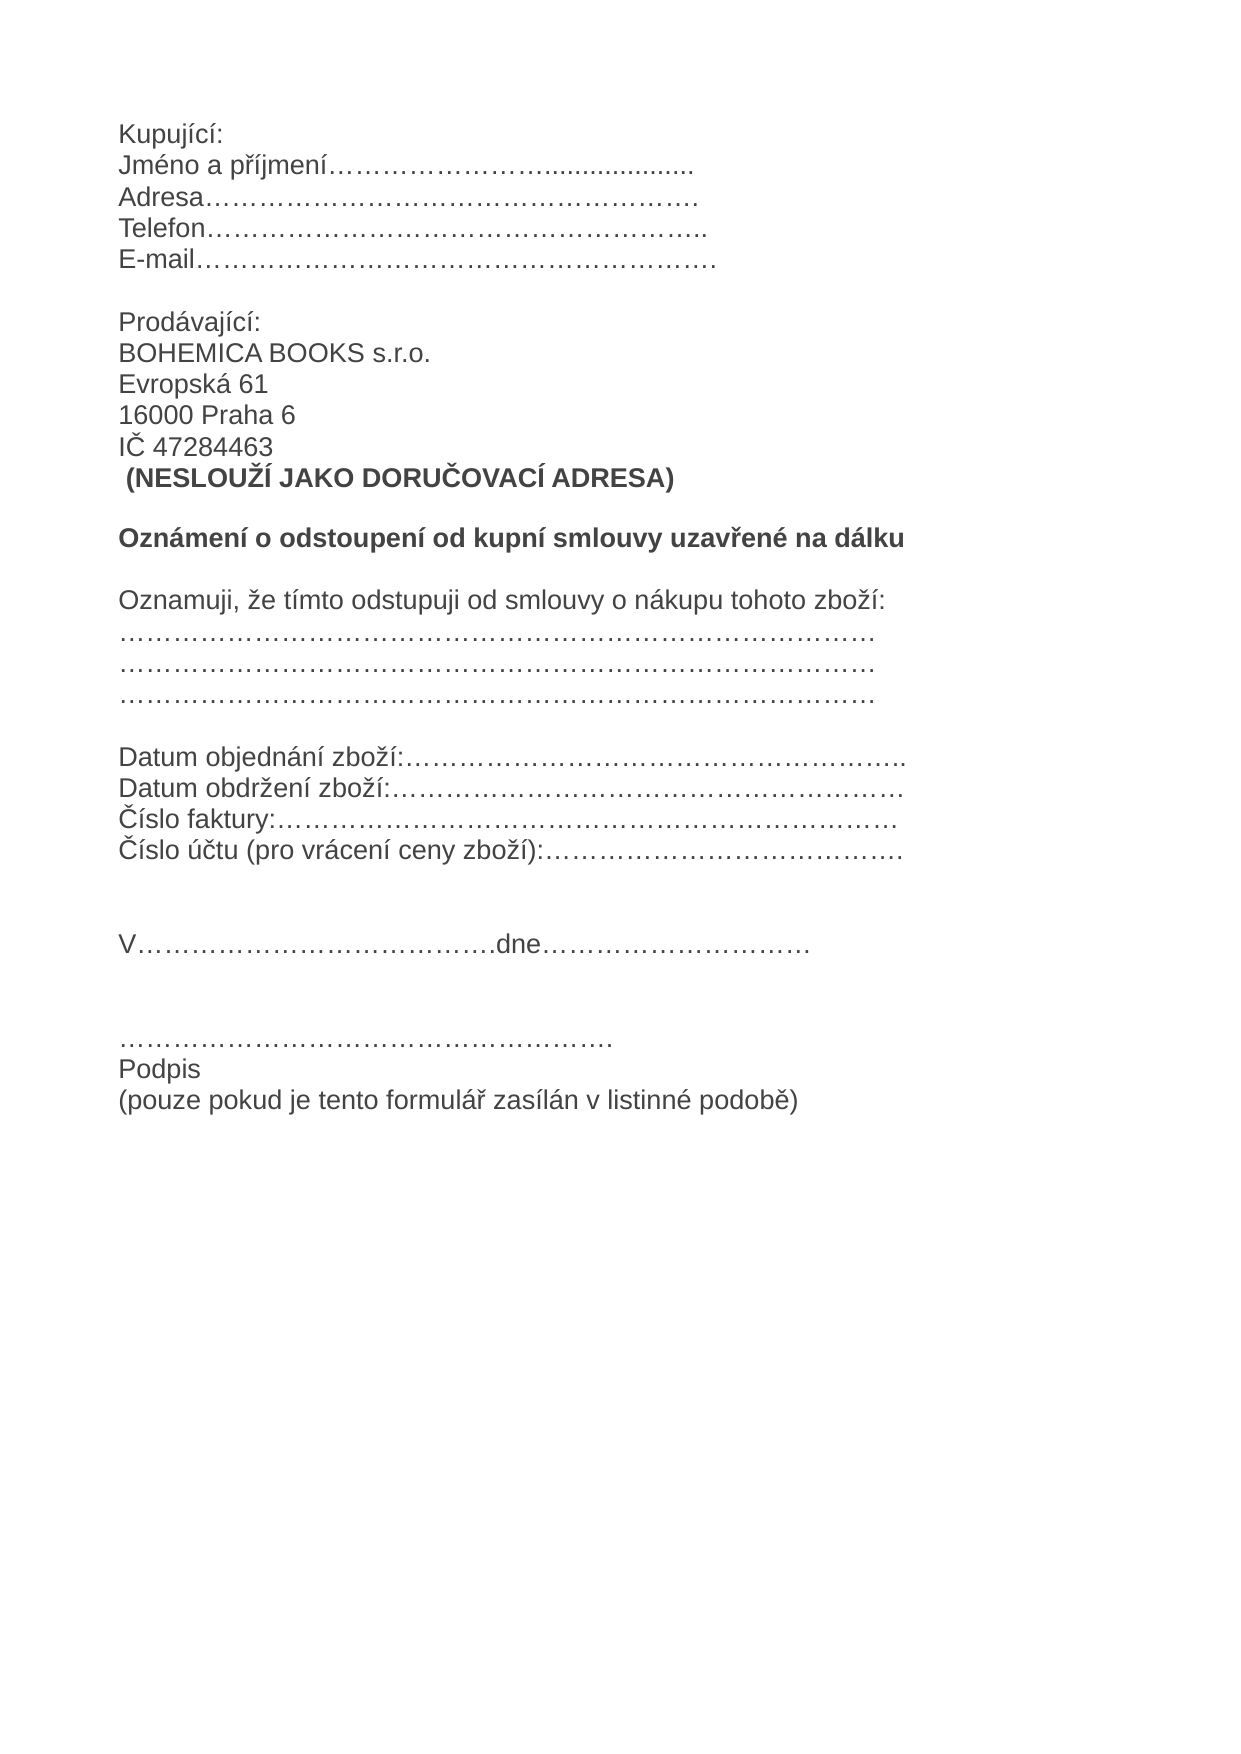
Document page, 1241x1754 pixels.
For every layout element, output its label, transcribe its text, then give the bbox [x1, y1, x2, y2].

text ………………………………………………………………………… [118, 678, 1122, 709]
text V………………………………….dne………………………… [118, 928, 1122, 959]
text Prodávající: [118, 306, 1122, 337]
text (NESLOUŽÍ JAKO DORUČOVACÍ ADRESA) [118, 462, 1122, 493]
text Číslo účtu (pro vrácení ceny zboží):…………………………………. [118, 834, 1122, 866]
text Evropská 61 [118, 368, 1122, 399]
text Telefon……………………………………………….. [118, 212, 1122, 243]
text Číslo faktury:…………………………………………………………… [118, 803, 1122, 834]
text ………………………………………………………………………… [118, 616, 1122, 647]
text Kupující: [118, 118, 1122, 149]
text Jméno a příjmení…………………….................... [118, 149, 1122, 181]
text IČ 47284463 [118, 431, 1122, 462]
text ………………………………………………………………………… [118, 647, 1122, 678]
text Podpis [118, 1053, 1122, 1084]
text ………………………………………………. [118, 1022, 1122, 1053]
text Datum obdržení zboží:………………………………………………… [118, 772, 1122, 803]
text BOHEMICA BOOKS s.r.o. [118, 337, 1122, 368]
text Adresa………………………………………………. [118, 181, 1122, 212]
text Oznamuji, že tímto odstupuji od smlouvy o nákupu tohoto zboží: [118, 584, 1122, 616]
text 16000 Praha 6 [118, 399, 1122, 431]
text E-mail…………………………………………………. [118, 243, 1122, 274]
text (pouze pokud je tento formulář zasílán v listinné podobě) [118, 1084, 1122, 1116]
text Oznámení o odstoupení od kupní smlouvy uzavřené na dálku [118, 522, 1122, 553]
text Datum objednání zboží:……………………………………………….. [118, 741, 1122, 772]
